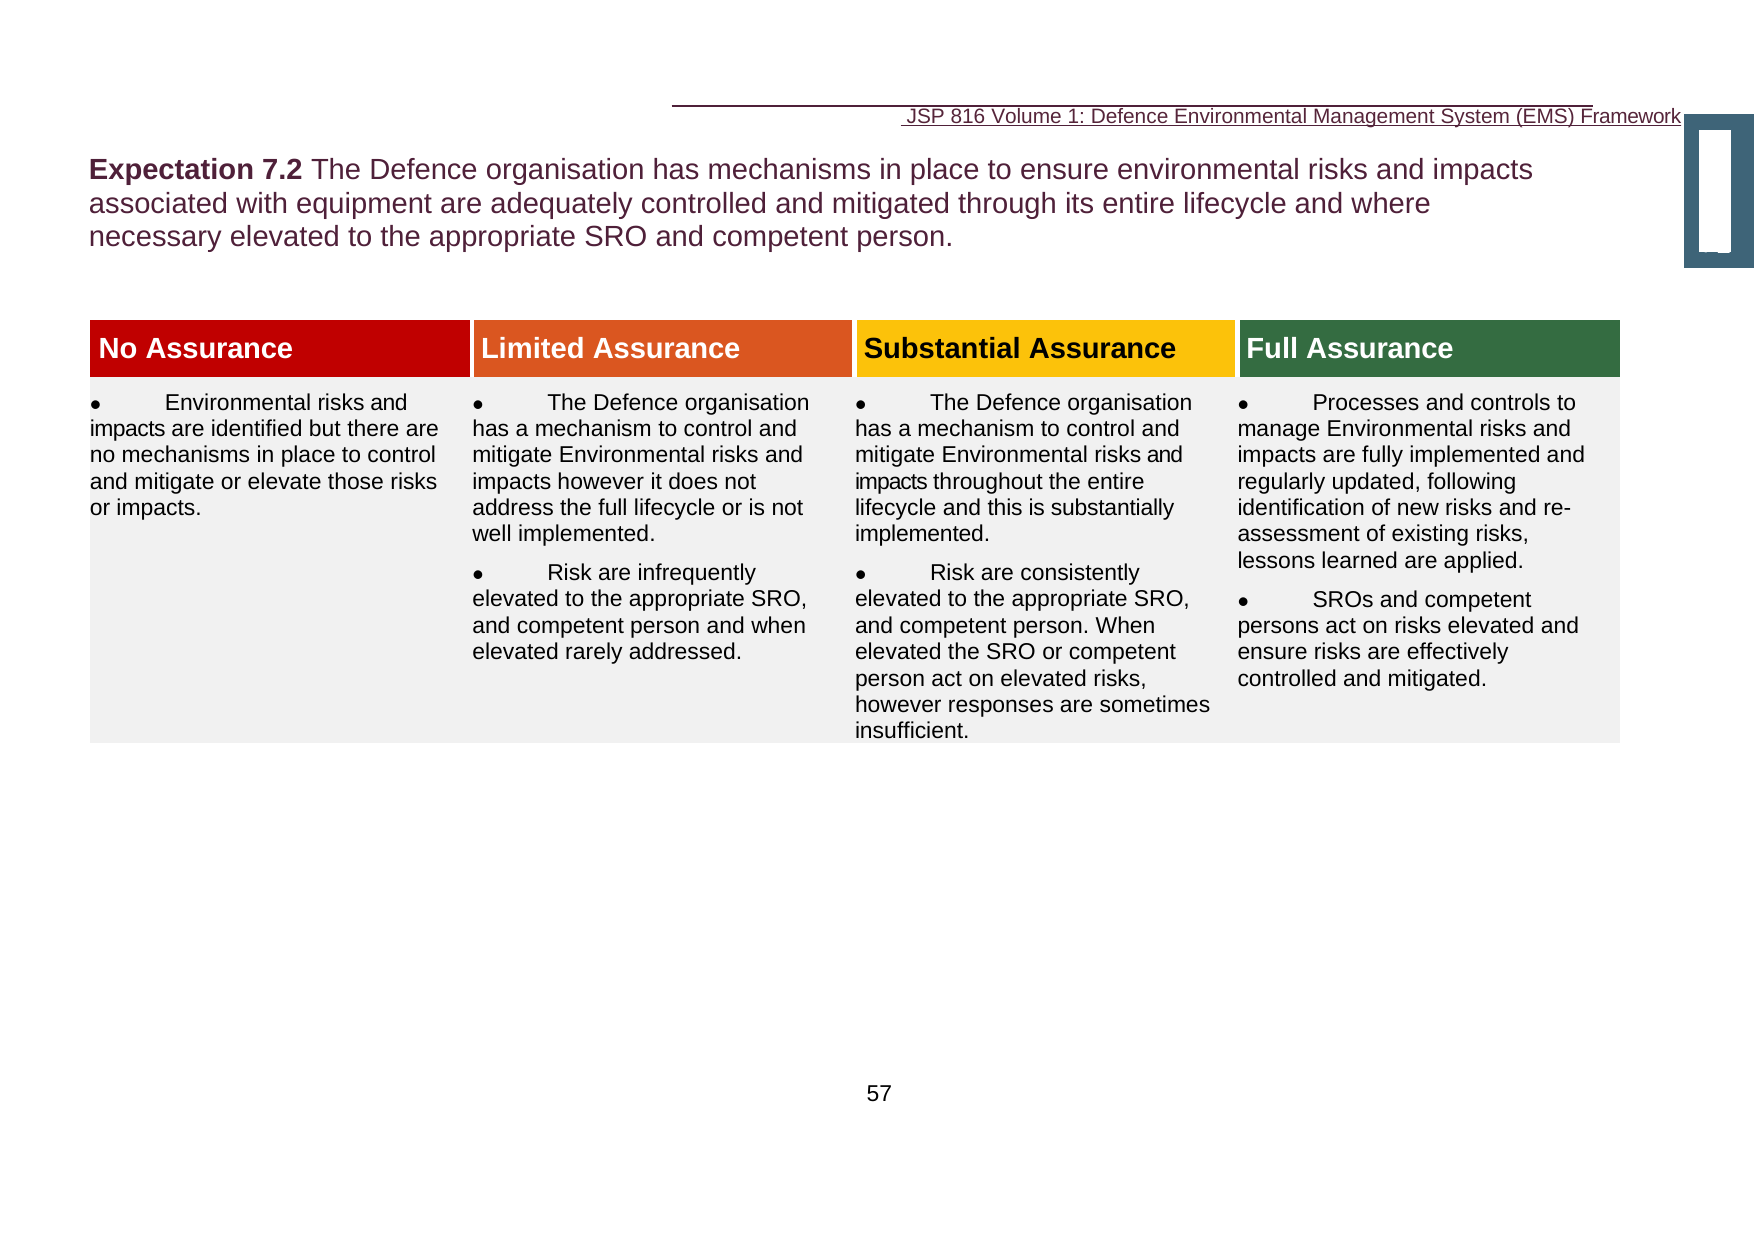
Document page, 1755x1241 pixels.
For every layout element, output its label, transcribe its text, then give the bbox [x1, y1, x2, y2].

table_header Substantial Assurance [857, 320, 1235, 377]
table_cell Processes and controls to manage Environmental risks and impacts are fully implemented and regularly updated, following identification of new risks and re- assessment of existing risks, lessons learned are applied. SROs and competent persons act on risks elevated and ensure risks are effectively controlled and mitigated. [1237, 377, 1620, 743]
table_cell Environmental risks and impacts are identified but there are no mechanisms in place to control and mitigate or elevate those risks or impacts. [90, 377, 472, 743]
text Element 7 [1701, 131, 1731, 252]
table_header Full Assurance [1240, 320, 1620, 377]
table_cell The Defence organisation has a mechanism to control and mitigate Environmental risks and impacts throughout the entire lifecycle and this is substantially implemented. Risk are consistently elevated to the appropriate SRO, and competent person. When elevated the SRO or competent person act on elevated risks, however responses are sometimes insufficient. [855, 377, 1237, 743]
table_cell The Defence organisation has a mechanism to control and mitigate Environmental risks and impacts however it does not address the full lifecycle or is not well implemented. Risk are infrequently elevated to the appropriate SRO, and competent person and when elevated rarely addressed. [472, 377, 855, 743]
text Expectation 7.2 The Defence organisation has mechanisms in place to ensure environmental risks and impacts associated with equipment are adequately controlled and mitigated through its entire lifecycle and where necessary elevated to the appropriate SRO and competent person. [89, 152, 1566, 253]
table_header Limited Assurance [474, 320, 852, 377]
table_header No Assurance [90, 320, 470, 377]
